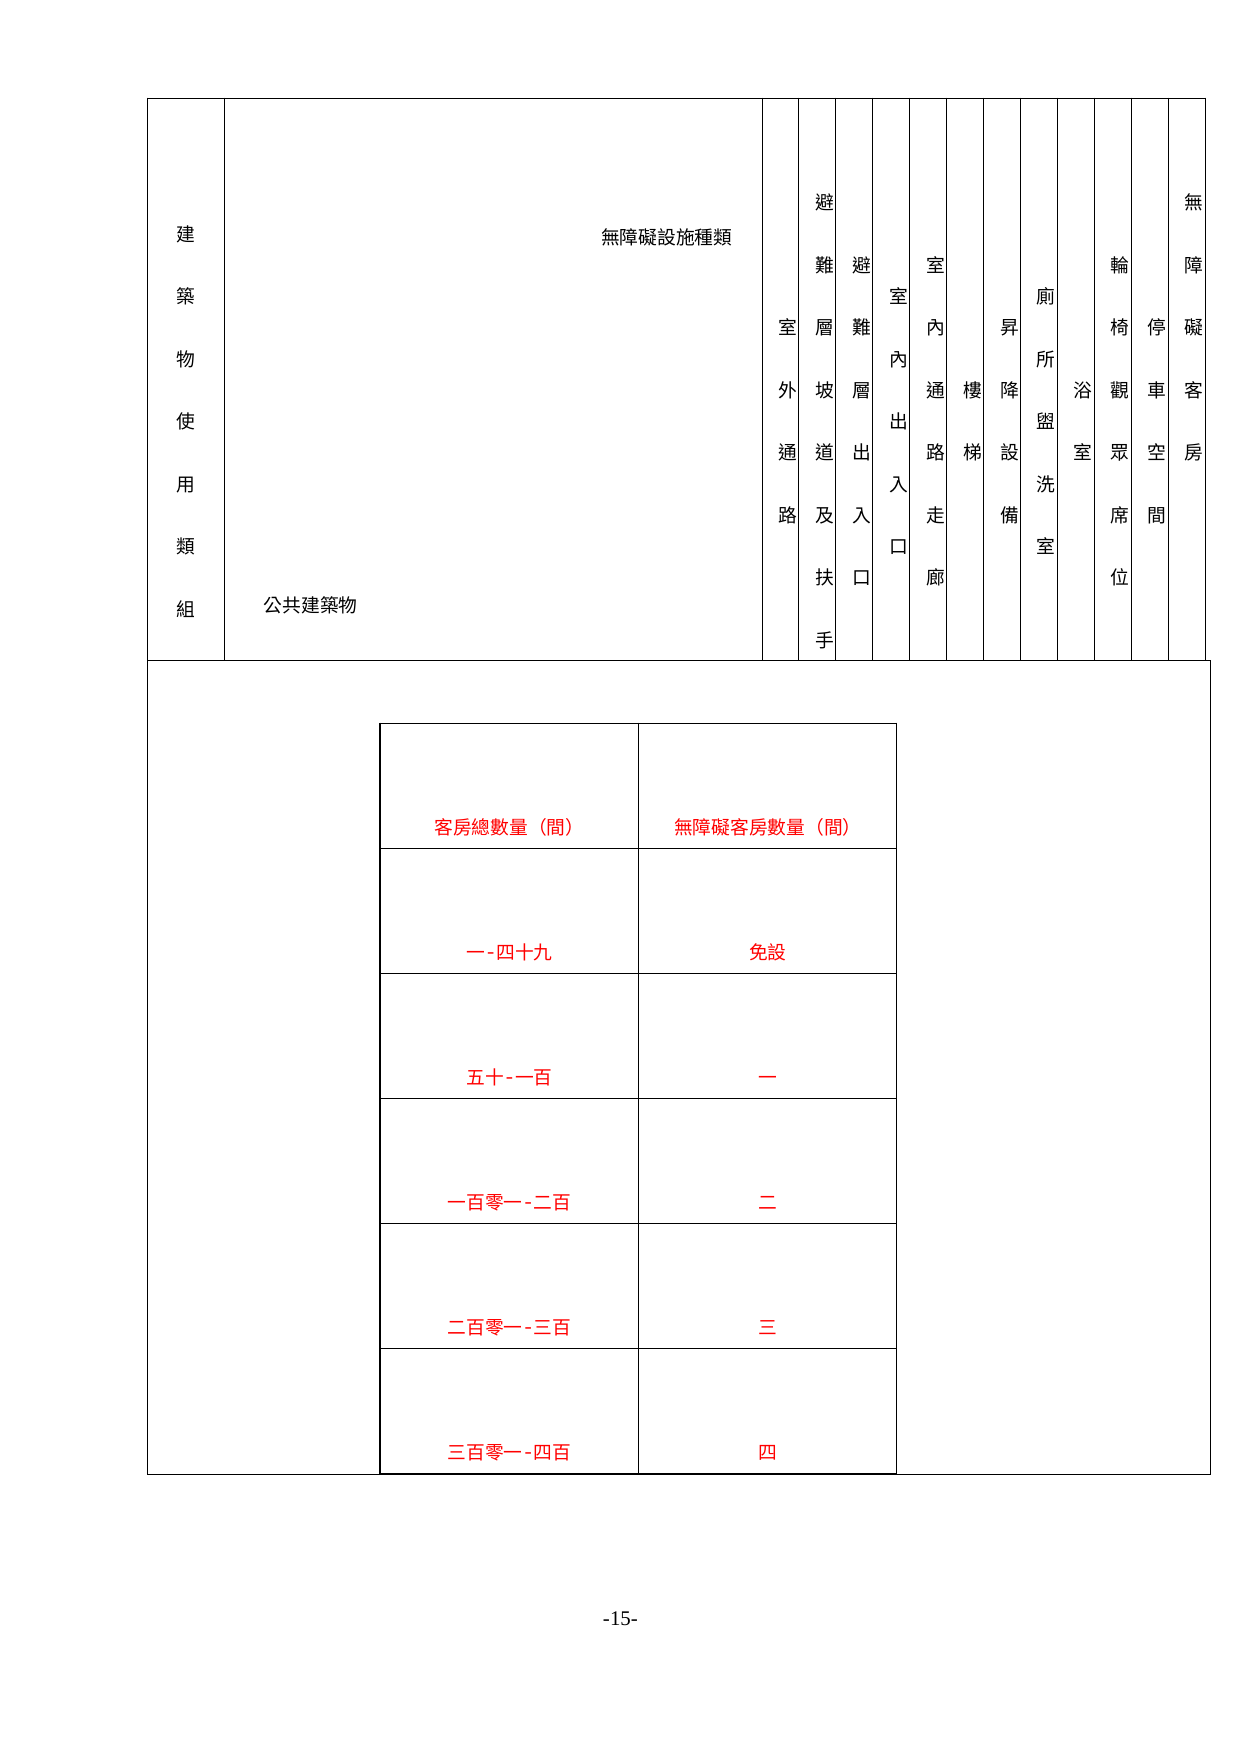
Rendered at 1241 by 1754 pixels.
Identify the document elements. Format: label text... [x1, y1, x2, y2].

table_cell 二百零一-三百 [381, 1224, 638, 1347]
table_cell 二 [639, 1099, 896, 1222]
table_header 廁所盥洗室 [1021, 99, 1057, 660]
table_header 建築物使用類組 [148, 99, 224, 660]
table_header [1206, 98, 1210, 660]
table_cell 一-四十九 [381, 849, 638, 972]
table_header 無障礙設施種類 公共建築物 [225, 99, 762, 660]
table_header 昇降設備 [984, 99, 1020, 660]
table_cell 三百零一-四百 [381, 1349, 638, 1472]
table_header 室內通路走廊 [910, 99, 946, 660]
table_header 避難層出入口 [836, 99, 872, 660]
table_header 輪椅觀眾席位 [1095, 99, 1131, 660]
table_header 室內出入口 [873, 99, 909, 660]
table_cell [148, 661, 1210, 1473]
table_cell 一 [639, 974, 896, 1097]
table_header 無障礙客房數量（間） [639, 724, 896, 847]
table_header 避難層坡道及扶手 [799, 99, 835, 660]
table_cell 五十-一百 [381, 974, 638, 1097]
table_cell 免設 [639, 849, 896, 972]
table_header 樓梯 [947, 99, 983, 660]
table_header 浴室 [1058, 99, 1094, 660]
table_cell 四 [639, 1349, 896, 1472]
table_header 無障礙客房 [1169, 99, 1205, 660]
table_cell 一百零一-二百 [381, 1099, 638, 1222]
table_cell 三 [639, 1224, 896, 1347]
table_header 停車空間 [1132, 99, 1168, 660]
table_header 室外通路 [763, 99, 798, 660]
table_header 客房總數量（間） [381, 724, 638, 847]
